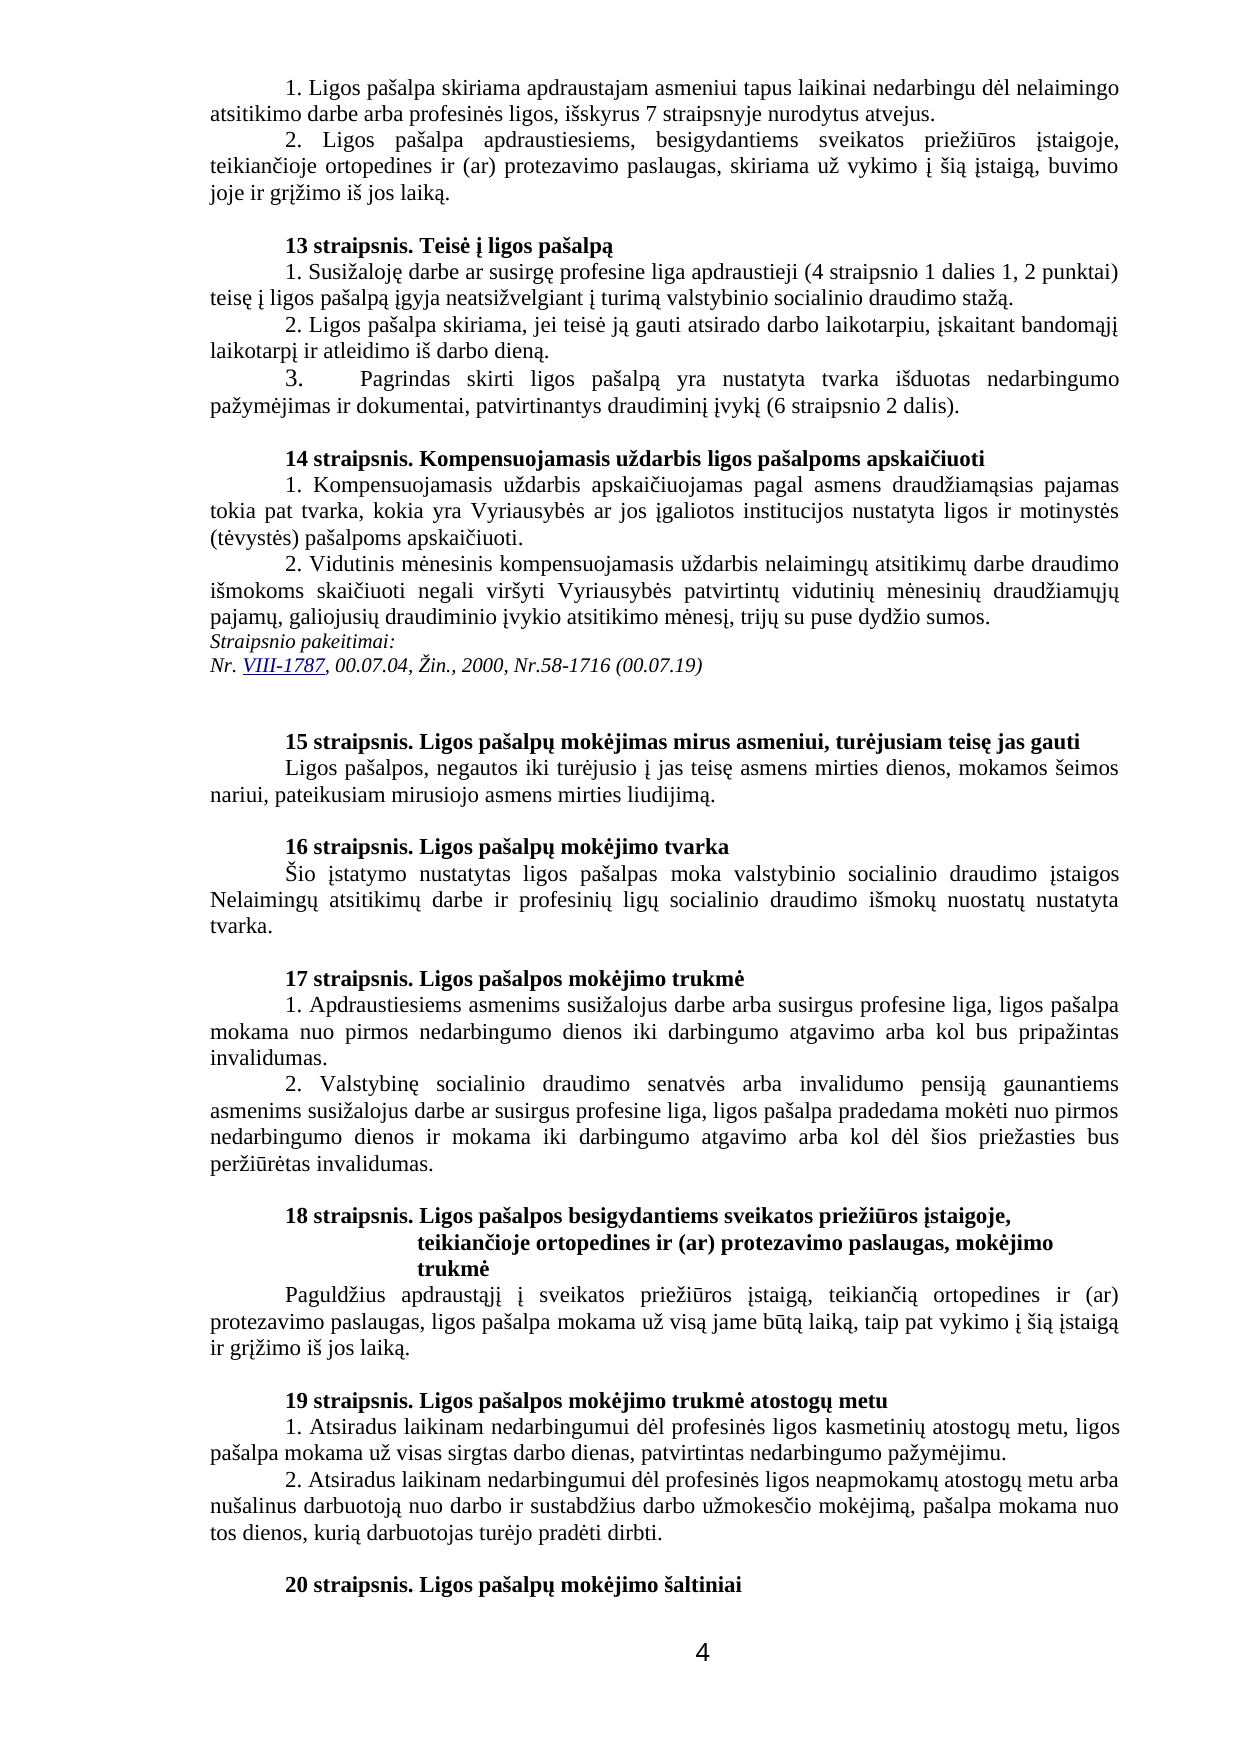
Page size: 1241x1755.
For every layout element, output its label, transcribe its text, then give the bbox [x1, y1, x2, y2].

text Straipsnio pakeitimai: [210, 629, 1120, 653]
text 18 straipsnis. Ligos pašalpos besigydantiems sveikatos priežiūros įstaigoje, [285, 1202, 1120, 1229]
text 1. Apdraustiesiems asmenims susižalojus darbe arba susirgus profesine liga, ligos pašalpa mokama nuo pirmos nedarbingumo dienos iki darbingumo atgavimo arba kol bus pripažintas invalidumas. [210, 991, 1120, 1071]
text 13 straipsnis. Teisė į ligos pašalpą [210, 232, 1120, 258]
text 15 straipsnis. Ligos pašalpų mokėjimas mirus asmeniui, turėjusiam teisę jas gauti [285, 728, 1120, 754]
text 1. Kompensuojamasis uždarbis apskaičiuojamas pagal asmens draudžiamąsias pajamas tokia pat tvarka, kokia yra Vyriausybės ar jos įgaliotos institucijos nustatyta ligos ir motinystės (tėvystės) pašalpoms apskaičiuoti. [210, 471, 1120, 550]
text 19 straipsnis. Ligos pašalpos mokėjimo trukmė atostogų metu [285, 1387, 1120, 1413]
text 17 straipsnis. Ligos pašalpos mokėjimo trukmė [210, 965, 1120, 991]
text 2. Atsiradus laikinam nedarbingumui dėl profesinės ligos neapmokamų atostogų metu arba nušalinus darbuotoją nuo darbo ir sustabdžius darbo užmokesčio mokėjimą, pašalpa mokama nuo tos dienos, kurią darbuotojas turėjo pradėti dirbti. [210, 1466, 1120, 1545]
text 2. Valstybinę socialinio draudimo senatvės arba invalidumo pensiją gaunantiems asmenims susižalojus darbe ar susirgus profesine liga, ligos pašalpa pradedama mokėti nuo pirmos nedarbingumo dienos ir mokama iki darbingumo atgavimo arba kol dėl šios priežasties bus peržiūrėtas invalidumas. [210, 1071, 1120, 1176]
text Paguldžius apdraustąjį į sveikatos priežiūros įstaigą, teikiančią ortopedines ir (ar) protezavimo paslaugas, ligos pašalpa mokama už visą jame būtą laiką, taip pat vykimo į šią įstaigą ir grįžimo iš jos laiką. [210, 1281, 1120, 1360]
text 20 straipsnis. Ligos pašalpų mokėjimo šaltiniai [210, 1571, 1120, 1598]
text 2. Vidutinis mėnesinis kompensuojamasis uždarbis nelaimingų atsitikimų darbe draudimo išmokoms skaičiuoti negali viršyti Vyriausybės patvirtintų vidutinių mėnesinių draudžiamųjų pajamų, galiojusių draudiminio įvykio atsitikimo mėnesį, trijų su puse dydžio sumos. [210, 550, 1120, 629]
text Šio įstatymo nustatytas ligos pašalpas moka valstybinio socialinio draudimo įstaigos Nelaimingų atsitikimų darbe ir profesinių ligų socialinio draudimo išmokų nuostatų nustatyta tvarka. [210, 860, 1120, 939]
text 14 straipsnis. Kompensuojamasis uždarbis ligos pašalpoms apskaičiuoti [210, 445, 1120, 471]
text 2. Ligos pašalpa skiriama, jei teisė ją gauti atsirado darbo laikotarpiu, įskaitant bandomąjį laikotarpį ir atleidimo iš darbo dieną. [210, 311, 1120, 363]
text teikiančioje ortopedines ir (ar) protezavimo paslaugas, mokėjimo [417, 1229, 1120, 1255]
text 16 straipsnis. Ligos pašalpų mokėjimo tvarka [210, 833, 1120, 860]
text 1. Susižaloję darbe ar susirgę profesine liga apdraustieji (4 straipsnio 1 dalies 1, 2 punktai) teisę į ligos pašalpą įgyja neatsižvelgiant į turimą valstybinio socialinio draudimo stažą. [210, 258, 1120, 311]
text 1. Ligos pašalpa skiriama apdraustajam asmeniui tapus laikinai nedarbingu dėl nelaimingo atsitikimo darbe arba profesinės ligos, išskyrus 7 straipsnyje nurodytus atvejus. [210, 73, 1120, 126]
list Pagrindas skirti ligos pašalpą yra nustatyta tvarka išduotas nedarbingumo pažymėjimas ir dokumentai, patvirtinantys draudiminį įvykį (6 straipsnio 2 dalis). [210, 363, 1120, 418]
text 2. Ligos pašalpa apdraustiesiems, besigydantiems sveikatos priežiūros įstaigoje, teikiančioje ortopedines ir (ar) protezavimo paslaugas, skiriama už vykimo į šią įstaigą, buvimo joje ir grįžimo iš jos laiką. [210, 126, 1120, 205]
text Nr. VIII-1787, 00.07.04, Žin., 2000, Nr.58-1716 (00.07.19) [210, 653, 1120, 677]
text trukmė [417, 1255, 1120, 1281]
text 1. Atsiradus laikinam nedarbingumui dėl profesinės ligos kasmetinių atostogų metu, ligos pašalpa mokama už visas sirgtas darbo dienas, patvirtintas nedarbingumo pažymėjimu. [210, 1413, 1120, 1466]
text Ligos pašalpos, negautos iki turėjusio į jas teisę asmens mirties dienos, mokamos šeimos nariui, pateikusiam mirusiojo asmens mirties liudijimą. [210, 754, 1120, 807]
